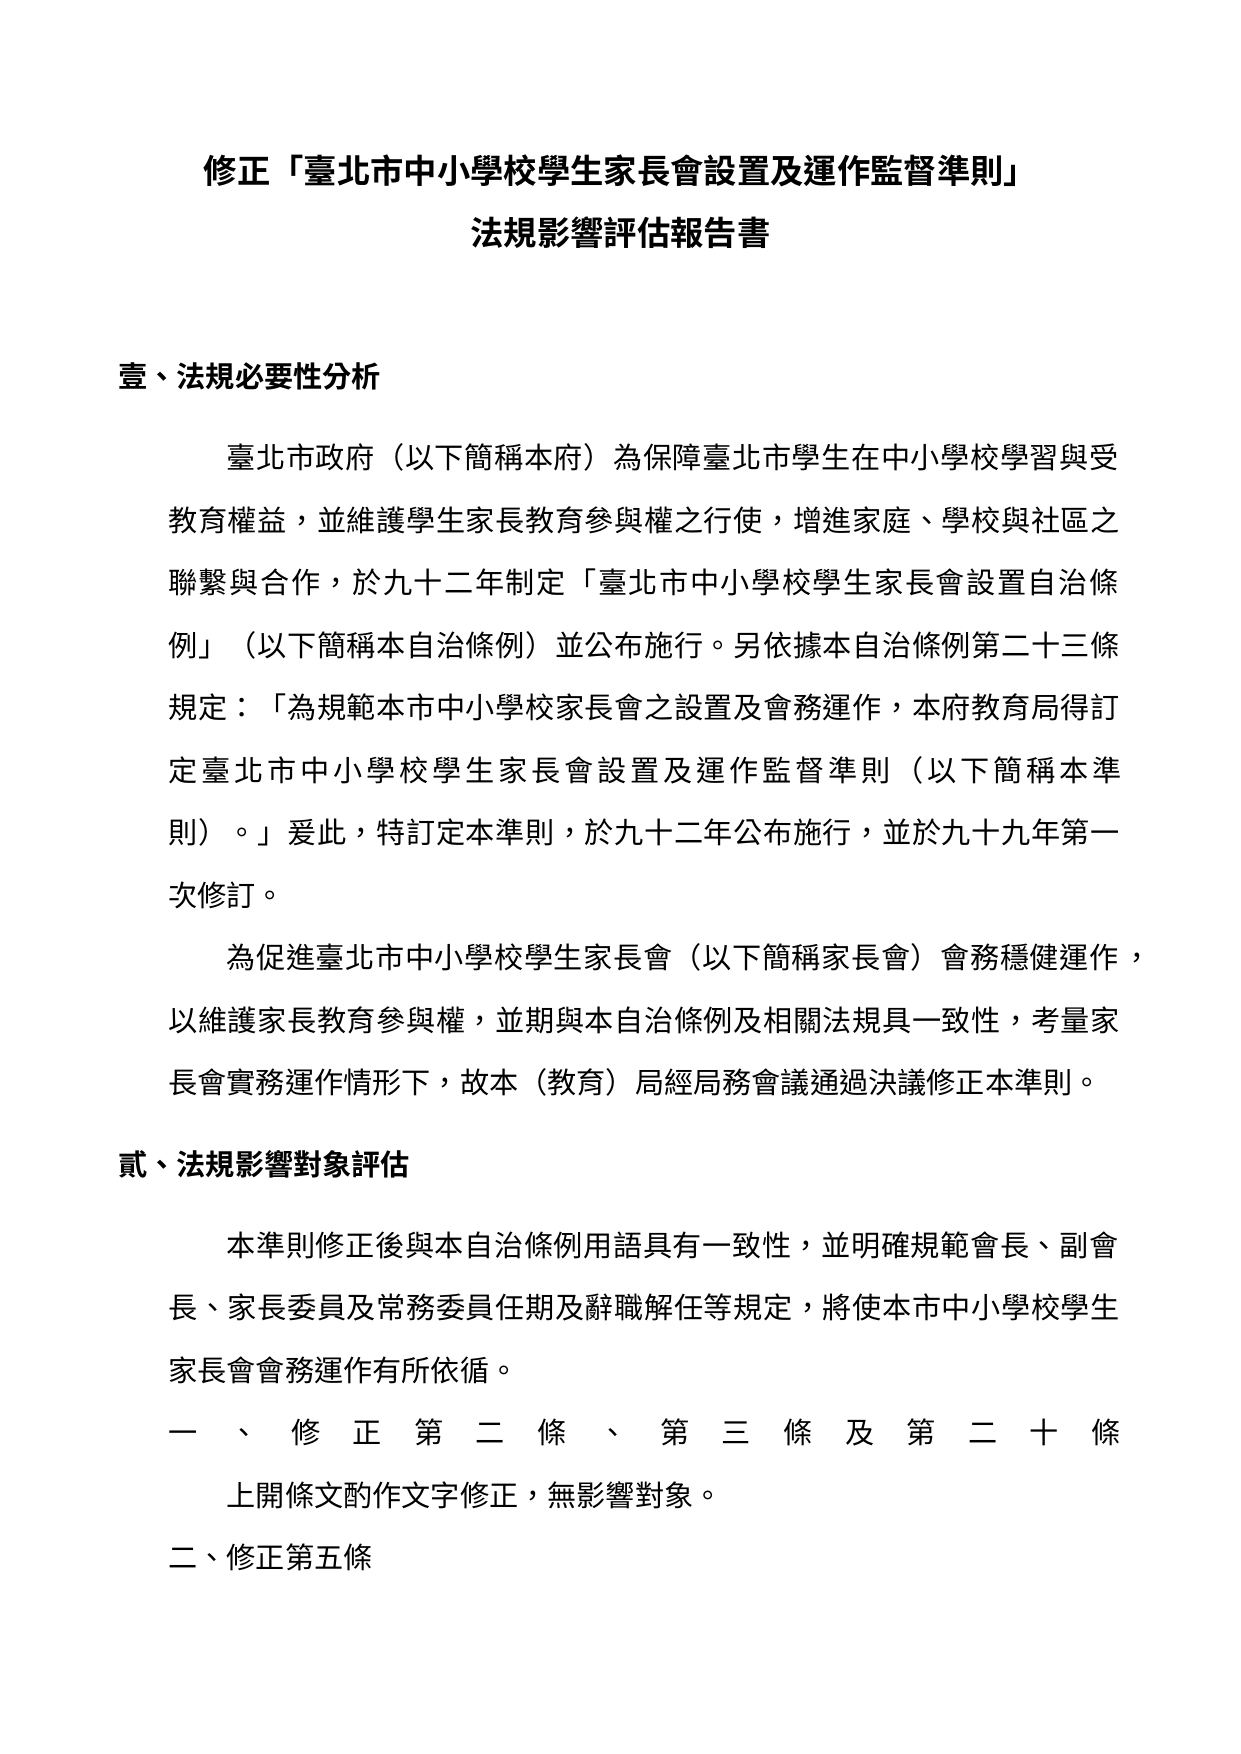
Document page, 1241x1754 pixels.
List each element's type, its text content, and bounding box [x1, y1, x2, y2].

text 貳、法規影響對象評估 [118, 1121, 1122, 1183]
text 為促進臺北市中小學校學生家長會（以下簡稱家長會）會務穩健運作，以維護家長教育參與權，並期與本自治條例及相關法規具一致性，考量家長會實務運作情形下，故本（教育）局經局務會議通過決議修正本準則。 [168, 914, 1122, 1102]
text 臺北市政府（以下簡稱本府）為保障臺北市學生在中小學校學習與受教育權益，並維護學生家長教育參與權之行使，增進家庭、學校與社區之聯繫與合作，於九十二年制定「臺北市中小學校學生家長會設置自治條例」（以下簡稱本自治條例）並公布施行。另依據本自治條例第二十三條規定：「為規範本市中小學校家長會之設置及會務運作，本府教育局得訂定臺北市中小學校學生家長會設置及運作監督準則（以下簡稱本準則）。」爰此，特訂定本準則，於九十二年公布施行，並於九十九年第一次修訂。 [168, 414, 1122, 914]
text 本準則修正後與本自治條例用語具有一致性，並明確規範會長、副會長、家長委員及常務委員任期及辭職解任等規定，將使本市中小學校學生家長會會務運作有所依循。 [168, 1202, 1122, 1389]
text 二、修正第五條 [168, 1514, 1122, 1577]
text 一、修正第二條、第三條及第二十條 上開條文酌作文字修正，無影響對象。 [168, 1389, 1122, 1514]
text 壹、法規必要性分析 [118, 333, 1122, 396]
text 修正「臺北市中小學校學生家長會設置及運作監督準則」 法規影響評估報告書 [118, 127, 1122, 252]
